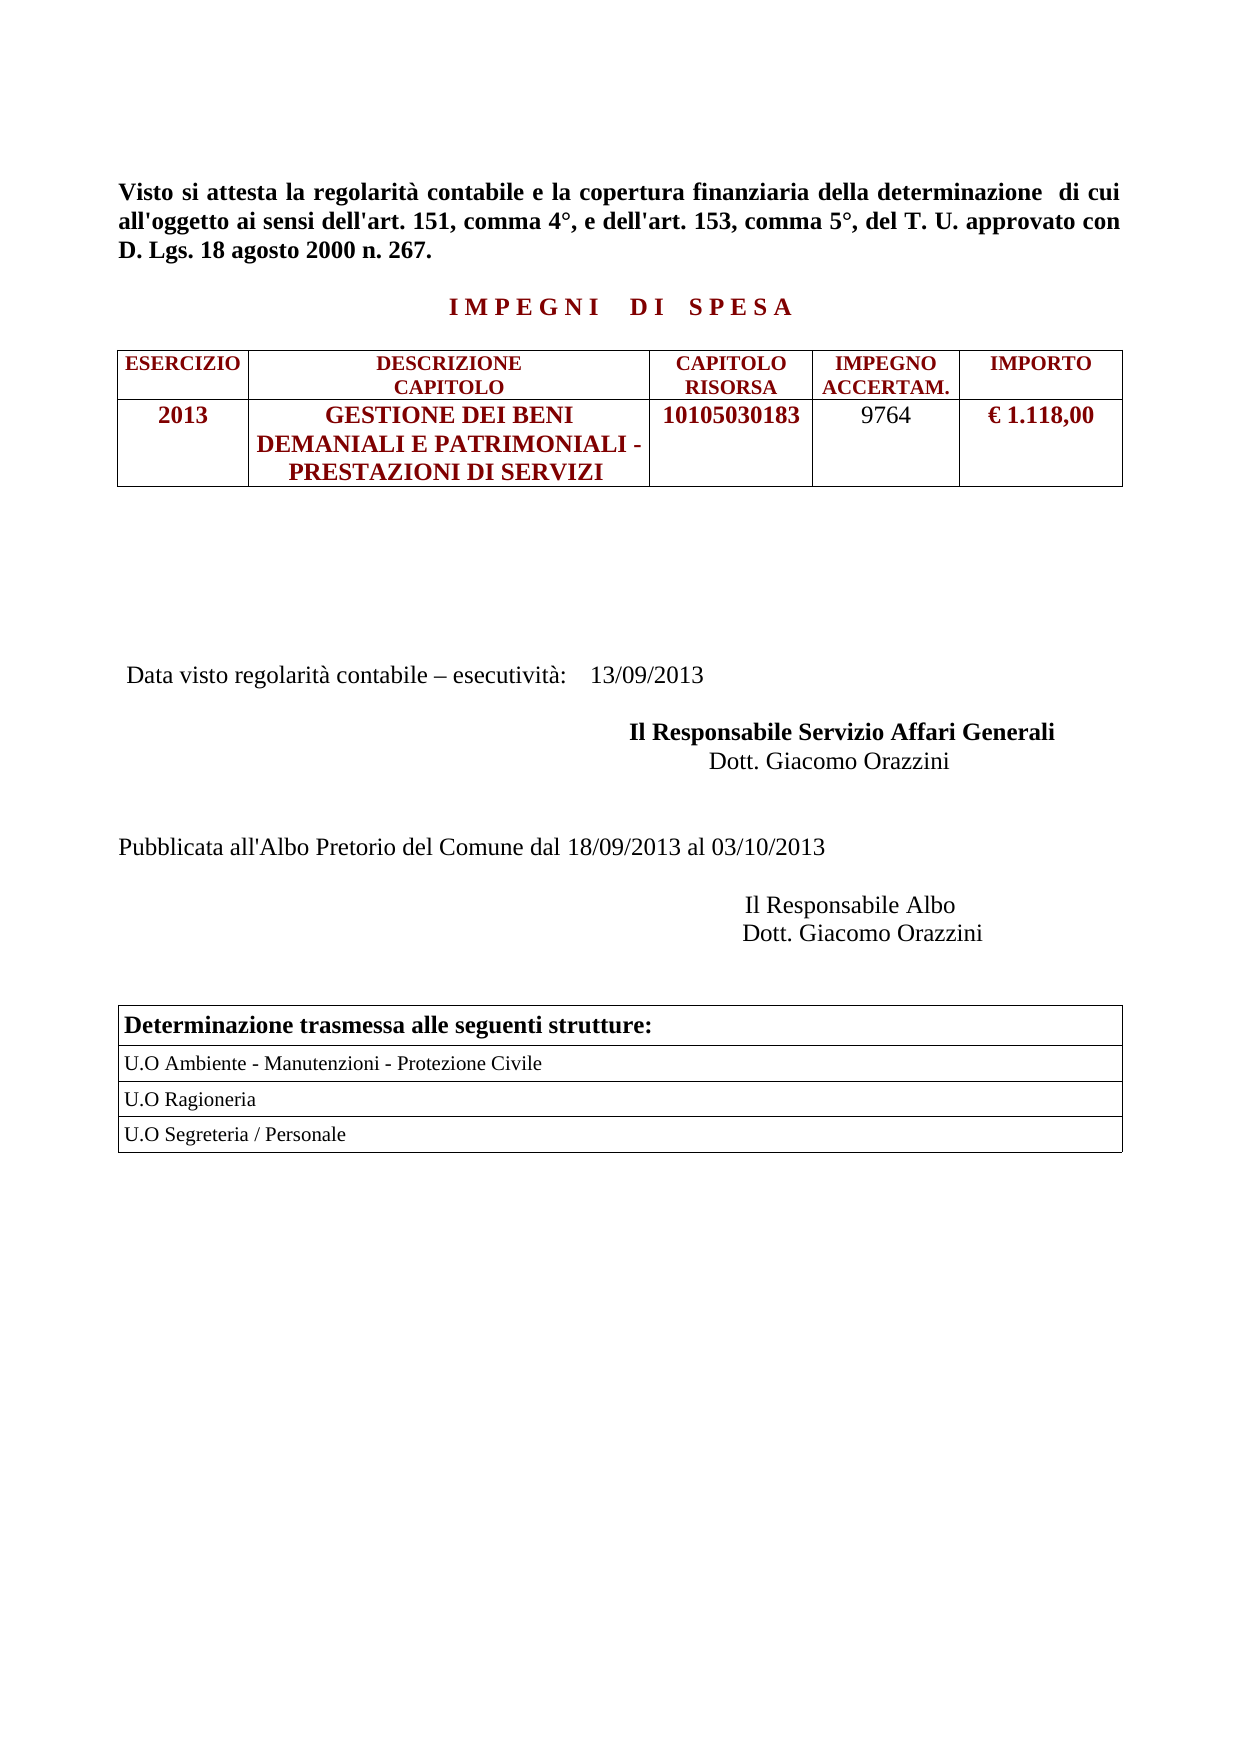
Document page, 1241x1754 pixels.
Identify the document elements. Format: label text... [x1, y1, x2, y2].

table_cell U.O Segreteria / Personale [119, 1117, 1122, 1152]
table_header Determinazione trasmessa alle seguenti strutture: [119, 1006, 1122, 1045]
table_cell [120, 890, 450, 918]
table_header IMPEGNO ACCERTAM. [813, 351, 959, 399]
table_header [116, 545, 450, 573]
table_header ESERCIZIO [118, 351, 248, 399]
table_cell [791, 574, 1122, 602]
table_cell [450, 574, 791, 602]
table_cell [119, 717, 576, 746]
table_cell U.O Ambiente - Manutenzioni - Protezione Civile [119, 1046, 1122, 1081]
table_header [569, 1296, 1123, 1324]
table_header [791, 545, 1122, 573]
table_cell Dott. Giacomo Orazzini [576, 746, 1120, 775]
table_cell [119, 746, 576, 775]
table_cell [791, 689, 1120, 717]
table_header [450, 1296, 569, 1324]
table_cell [450, 919, 578, 947]
table_header [120, 861, 1122, 890]
table_cell € 1.118,00 [960, 400, 1122, 486]
table_header [119, 1296, 450, 1324]
table_cell [119, 1325, 450, 1353]
table_cell 9764 [813, 400, 959, 486]
table_cell 10105030183 [650, 400, 812, 486]
table_header DESCRIZIONE CAPITOLO [249, 351, 649, 399]
text Pubblicata all'Albo Pretorio del Comune dal 18/09/2013 al 03/10/2013 [118, 832, 1122, 861]
table_cell [450, 1325, 569, 1353]
text Visto si attesta la regolarità contabile e la copertura finanziaria della determinazione di cui all'oggetto ai sensi dell'art. 151, comma 4°, e dell'art. 153, comma 5°, del T. U. approvato con D. Lgs. 18 agosto 2000 n. 267. [118, 177, 1122, 263]
table_header CAPITOLO RISORSA [650, 351, 812, 399]
text I M P E G N I D I S P E S A [118, 292, 1122, 321]
table_header Data visto regolarità contabile – esecutività: [119, 660, 576, 688]
table_cell U.O Ragioneria [119, 1082, 1122, 1116]
table_header 13/09/2013 [576, 660, 791, 688]
table_cell [116, 574, 450, 602]
table_cell Dott. Giacomo Orazzini [578, 919, 1122, 947]
table_cell [569, 1325, 1123, 1353]
table_header [450, 545, 791, 573]
table_cell GESTIONE DEI BENI DEMANIALI E PATRIMONIALI - PRESTAZIONI DI SERVIZI [249, 400, 649, 486]
table_cell [120, 919, 450, 947]
table_cell [450, 890, 578, 918]
table_cell Il Responsabile Albo [578, 890, 1122, 918]
table_header [791, 660, 1120, 688]
table_cell 2013 [118, 400, 248, 486]
table_header IMPORTO [960, 351, 1122, 399]
table_cell [576, 689, 791, 717]
table_cell [119, 689, 576, 717]
table_cell Il Responsabile Servizio Affari Generali [576, 717, 1120, 746]
